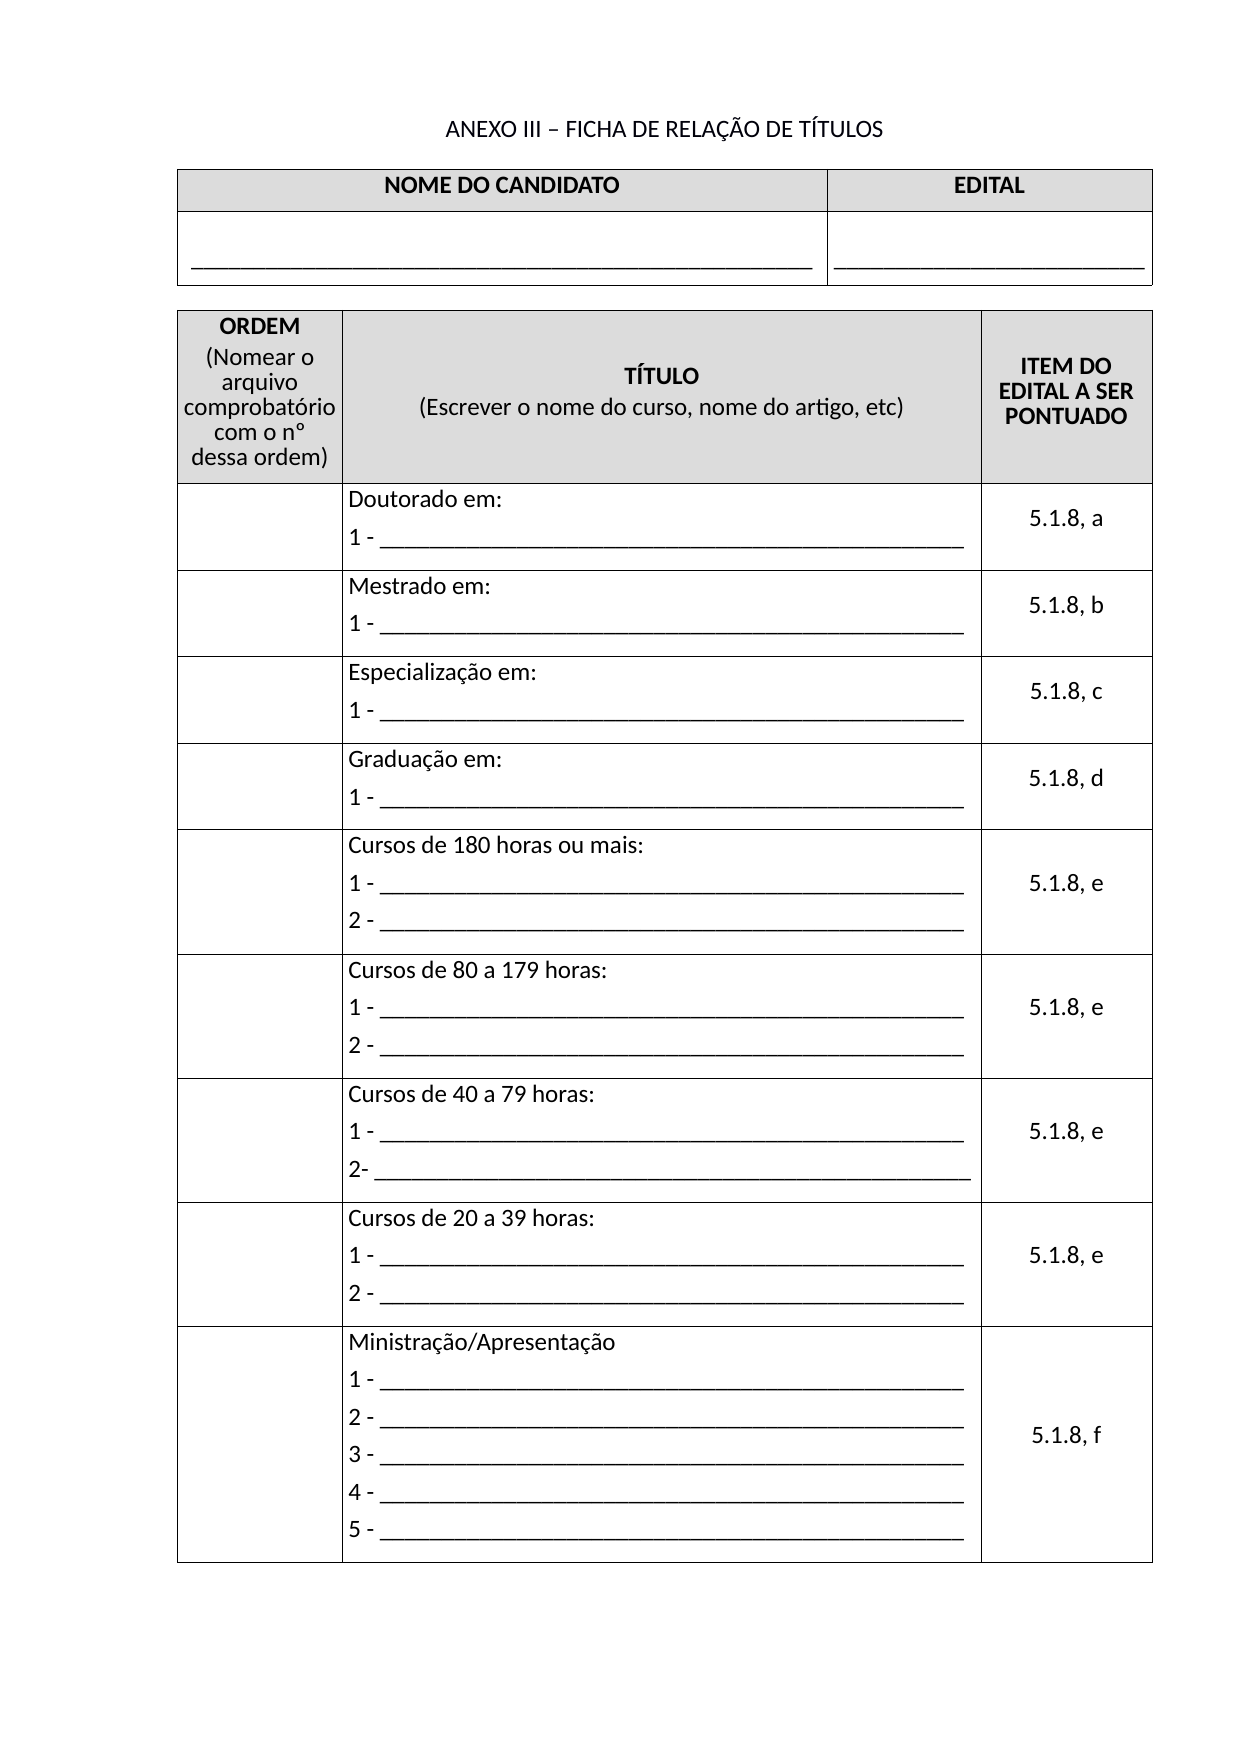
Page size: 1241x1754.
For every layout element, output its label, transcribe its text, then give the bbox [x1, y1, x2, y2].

table_cell [178, 484, 342, 570]
table_cell [178, 657, 342, 743]
table_cell [178, 1203, 342, 1326]
table_header ITEM DO EDITAL A SER PONTUADO [982, 311, 1152, 483]
table_cell Doutorado em: 1 - _______________________________________________ [343, 484, 981, 570]
table_cell [178, 830, 342, 953]
table_cell __________________________________________________ [178, 212, 827, 284]
table_cell 5.1.8, b [982, 571, 1152, 656]
table_cell 5.1.8, a [982, 484, 1152, 570]
table_header ORDEM (Nomear o arquivo comprobatório com o nº dessa ordem) [178, 311, 342, 483]
table_cell 5.1.8, e [982, 1079, 1152, 1202]
table_cell Cursos de 20 a 39 horas: 1 - _______________________________________________ 2 - _______________________________________________ [343, 1203, 981, 1326]
table_cell Graduação em: 1 - _______________________________________________ [343, 744, 981, 829]
table_cell 5.1.8, e [982, 830, 1152, 953]
table_cell Cursos de 40 a 79 horas: 1 - _______________________________________________ 2- ________________________________________________ [343, 1079, 981, 1202]
table_cell 5.1.8, f [982, 1327, 1152, 1562]
table_cell [178, 744, 342, 829]
table_cell [178, 1327, 342, 1562]
table_cell [178, 955, 342, 1077]
table_cell Especialização em: 1 - _______________________________________________ [343, 657, 981, 743]
table_cell 5.1.8, d [982, 744, 1152, 829]
table_cell [178, 1079, 342, 1202]
text ANEXO III – FICHA DE RELAÇÃO DE TÍTULOS [177, 119, 1152, 144]
table_cell Mestrado em: 1 - _______________________________________________ [343, 571, 981, 656]
table_cell Ministração/Apresentação 1 - _______________________________________________ 2 - _______________________________________________ 3 - _______________________________________________ 4 - _______________________________________________ 5 - _______________________________________________ [343, 1327, 981, 1562]
table_header NOME DO CANDIDATO [178, 170, 827, 211]
table_cell Cursos de 180 horas ou mais: 1 - _______________________________________________ 2 - _______________________________________________ [343, 830, 981, 953]
table_header EDITAL [828, 170, 1152, 211]
table_cell [178, 571, 342, 656]
table_cell 5.1.8, c [982, 657, 1152, 743]
table_header TÍTULO (Escrever o nome do curso, nome do artigo, etc) [343, 311, 981, 483]
table_cell 5.1.8, e [982, 1203, 1152, 1326]
table_cell Cursos de 80 a 179 horas: 1 - _______________________________________________ 2 - _______________________________________________ [343, 955, 981, 1077]
table_cell 5.1.8, e [982, 955, 1152, 1077]
table_cell _________________________ [828, 212, 1152, 284]
